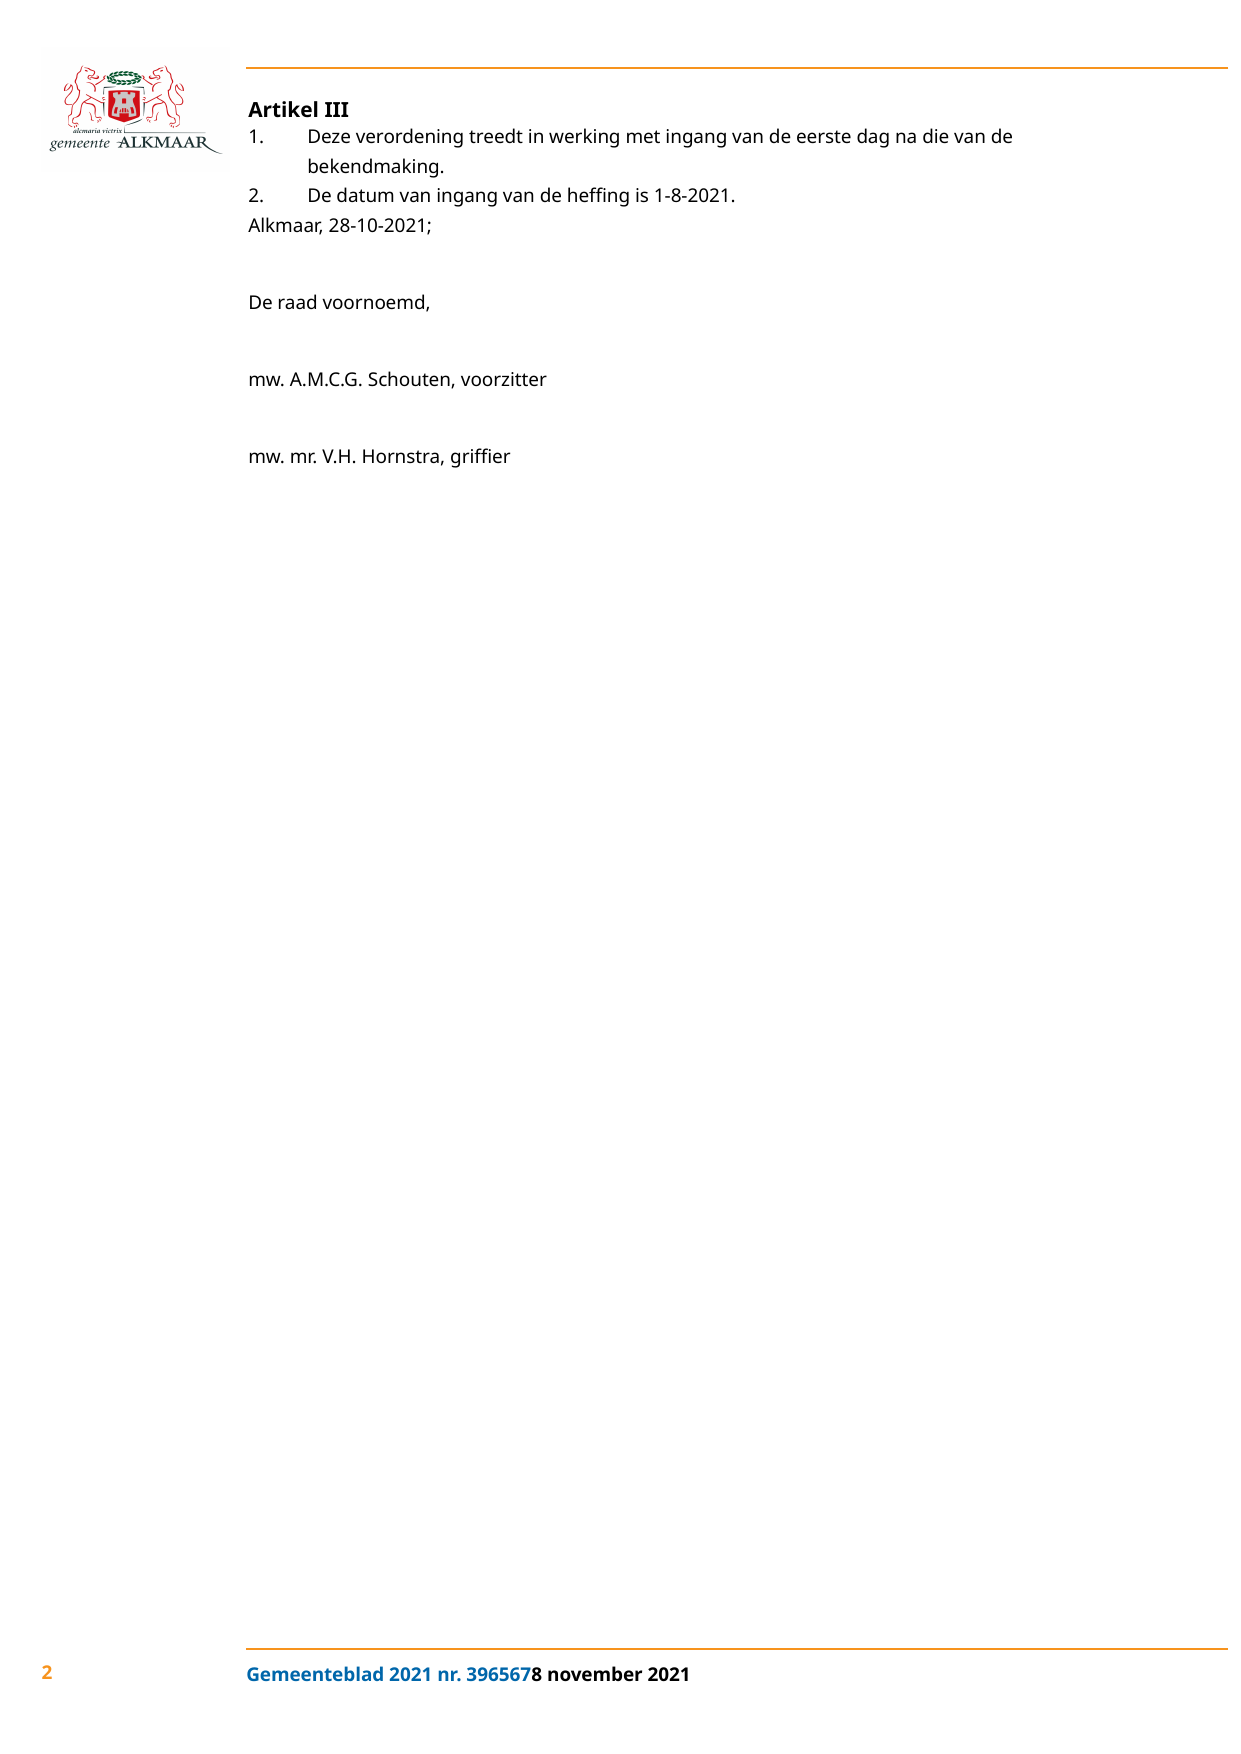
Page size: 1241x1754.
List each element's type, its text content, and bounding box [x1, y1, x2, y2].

text Alkmaar, 28-10-2021; [248, 212, 1152, 238]
text De raad voornoemd, [248, 289, 1152, 315]
text Artikel III [248, 95, 1152, 123]
list Deze verordening treedt in werking met ingang van de eerste dag na die van de bekendmaking. [248, 123, 1152, 178]
text mw. mr. V.H. Hornstra, griffier [248, 443, 1152, 469]
list De datum van ingang van de heffing is 1-8-2021. [248, 182, 1152, 208]
text mw. A.M.C.G. Schouten, voorzitter [248, 366, 1152, 392]
picture [41, 47, 231, 172]
